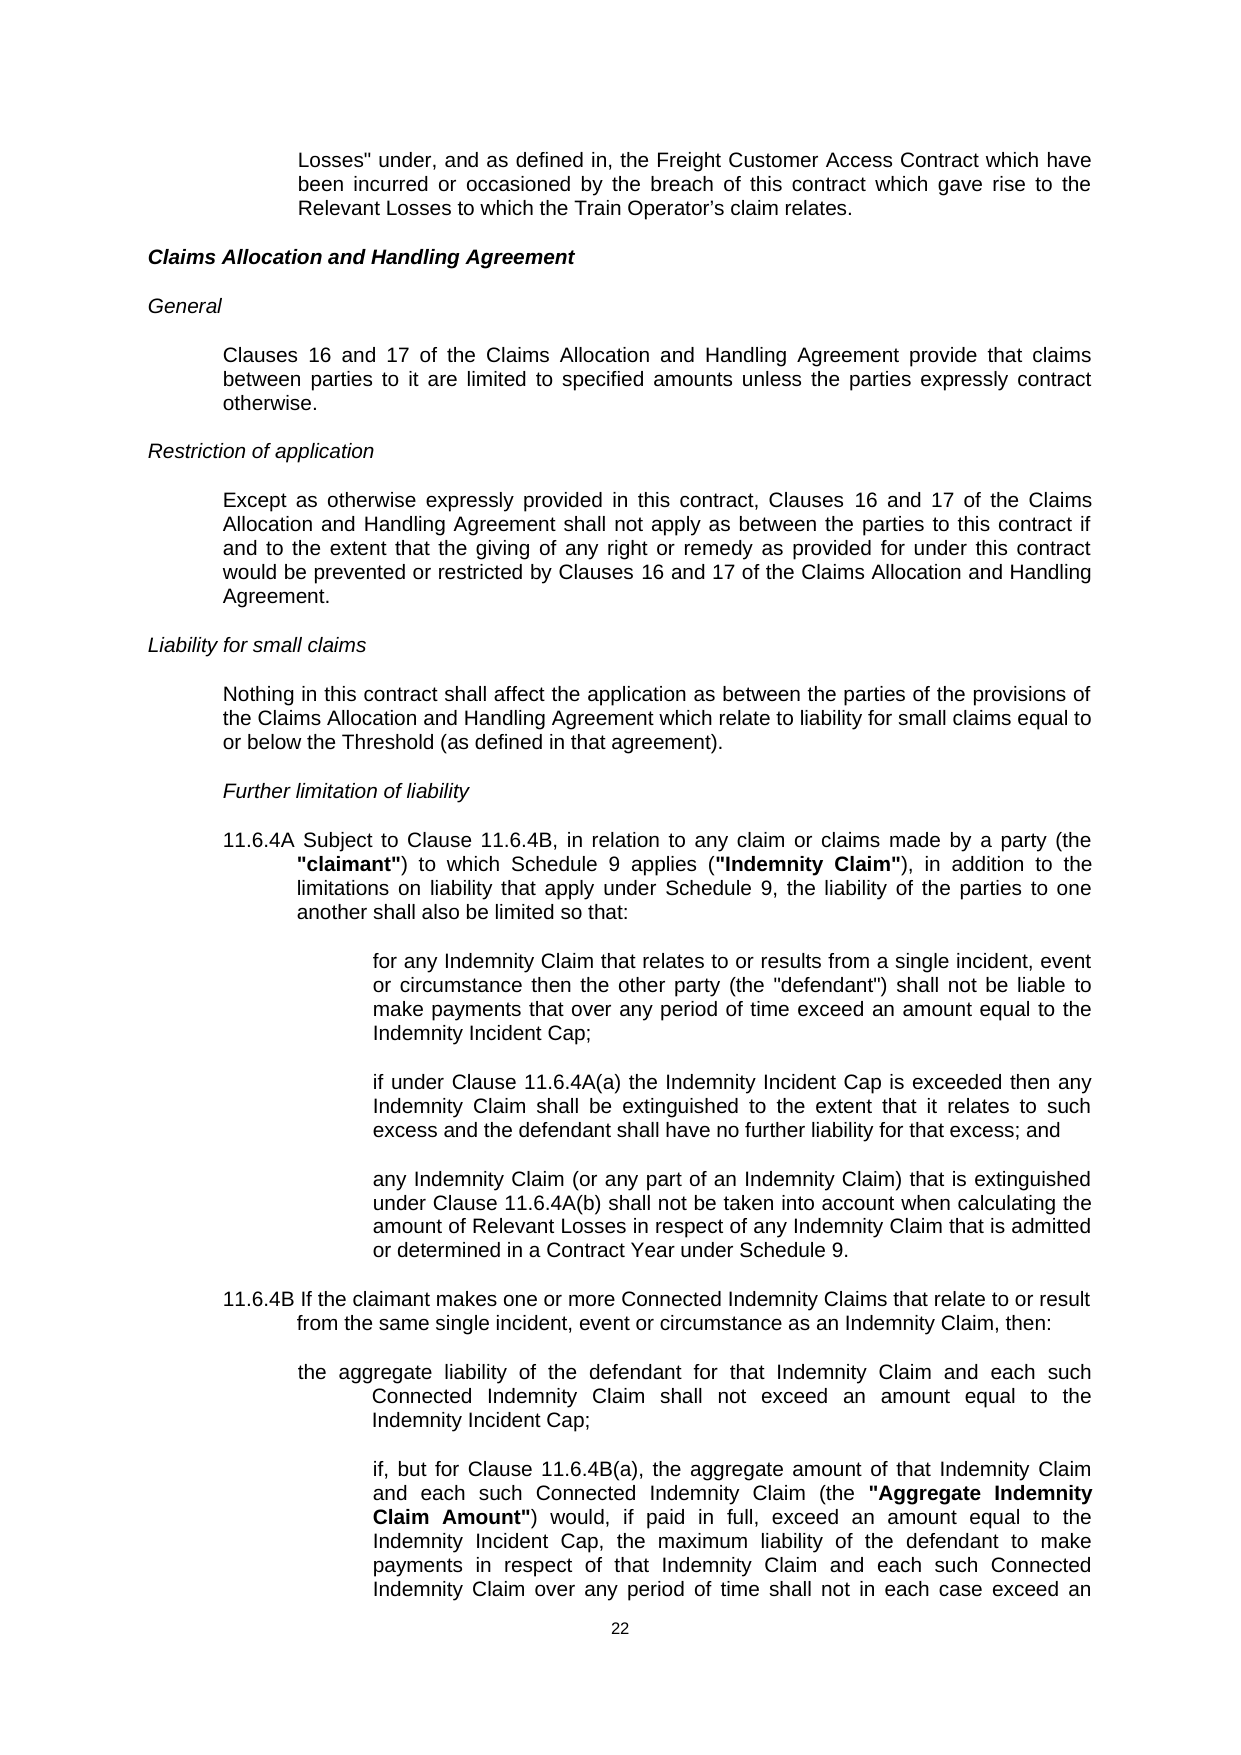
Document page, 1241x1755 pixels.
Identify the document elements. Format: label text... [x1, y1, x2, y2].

subtitle Liability for small claims [148, 633, 1093, 657]
subtitle Further limitation of liability [223, 779, 1093, 803]
text Clauses 16 and 17 of the Claims Allocation and Handling Agreement provide that claims between parties to it are limited to specified amounts unless the parties expressly contract otherwise. [223, 342, 1093, 414]
subtitle Losses" under, and as defined in, the Freight Customer Access Contract which have been incurred or occasioned by the breach of this contract which gave rise to the Relevant Losses to which the Train Operator’s claim relates. [223, 148, 1093, 219]
text 11.6.4B If the claimant makes one or more Connected Indemnity Claims that relate to or result from the same single incident, event or circumstance as an Indemnity Claim, then: [223, 1287, 1093, 1335]
subtitle the aggregate liability of the defendant for that Indemnity Claim and each such Connected Indemnity Claim shall not exceed an amount equal to the Indemnity Incident Cap; [298, 1360, 1093, 1432]
text Except as otherwise expressly provided in this contract, Clauses 16 and 17 of the Claims Allocation and Handling Agreement shall not apply as between the parties to this contract if and to the extent that the giving of any right or remedy as provided for under this contract would be prevented or restricted by Clauses 16 and 17 of the Claims Allocation and Handling Agreement. [223, 488, 1093, 608]
subtitle for any Indemnity Claim that relates to or results from a single incident, event or circumstance then the other party (the "defendant") shall not be liable to make payments that over any period of time exceed an amount equal to the Indemnity Incident Cap; [373, 949, 1093, 1044]
subtitle if, but for Clause 11.6.4B(a), the aggregate amount of that Indemnity Claim and each such Connected Indemnity Claim (the "Aggregate Indemnity Claim Amount") would, if paid in full, exceed an amount equal to the Indemnity Incident Cap, the maximum liability of the defendant to make payments in respect of that Indemnity Claim and each such Connected Indemnity Claim over any period of time shall not in each case exceed an [373, 1457, 1093, 1601]
subtitle any Indemnity Claim (or any part of an Indemnity Claim) that is extinguished under Clause 11.6.4A(b) shall not be taken into account when calculating the amount of Relevant Losses in respect of any Indemnity Claim that is admitted or determined in a Contract Year under Schedule 9. [373, 1166, 1093, 1262]
subtitle Restriction of application [148, 439, 1093, 463]
subtitle General [148, 293, 1093, 317]
subtitle if under Clause 11.6.4A(a) the Indemnity Incident Cap is exceeded then any Indemnity Claim shall be extinguished to the extent that it relates to such excess and the defendant shall have no further liability for that excess; and [373, 1069, 1093, 1141]
text Nothing in this contract shall affect the application as between the parties of the provisions of the Claims Allocation and Handling Agreement which relate to liability for small claims equal to or below the Threshold (as defined in that agreement). [223, 682, 1093, 754]
subtitle Claims Allocation and Handling Agreement [148, 244, 1093, 268]
text 11.6.4A Subject to Clause 11.6.4B, in relation to any claim or claims made by a party (the "claimant") to which Schedule 9 applies ("Indemnity Claim"), in addition to the limitations on liability that apply under Schedule 9, the liability of the parties to one another shall also be limited so that: [223, 828, 1093, 924]
